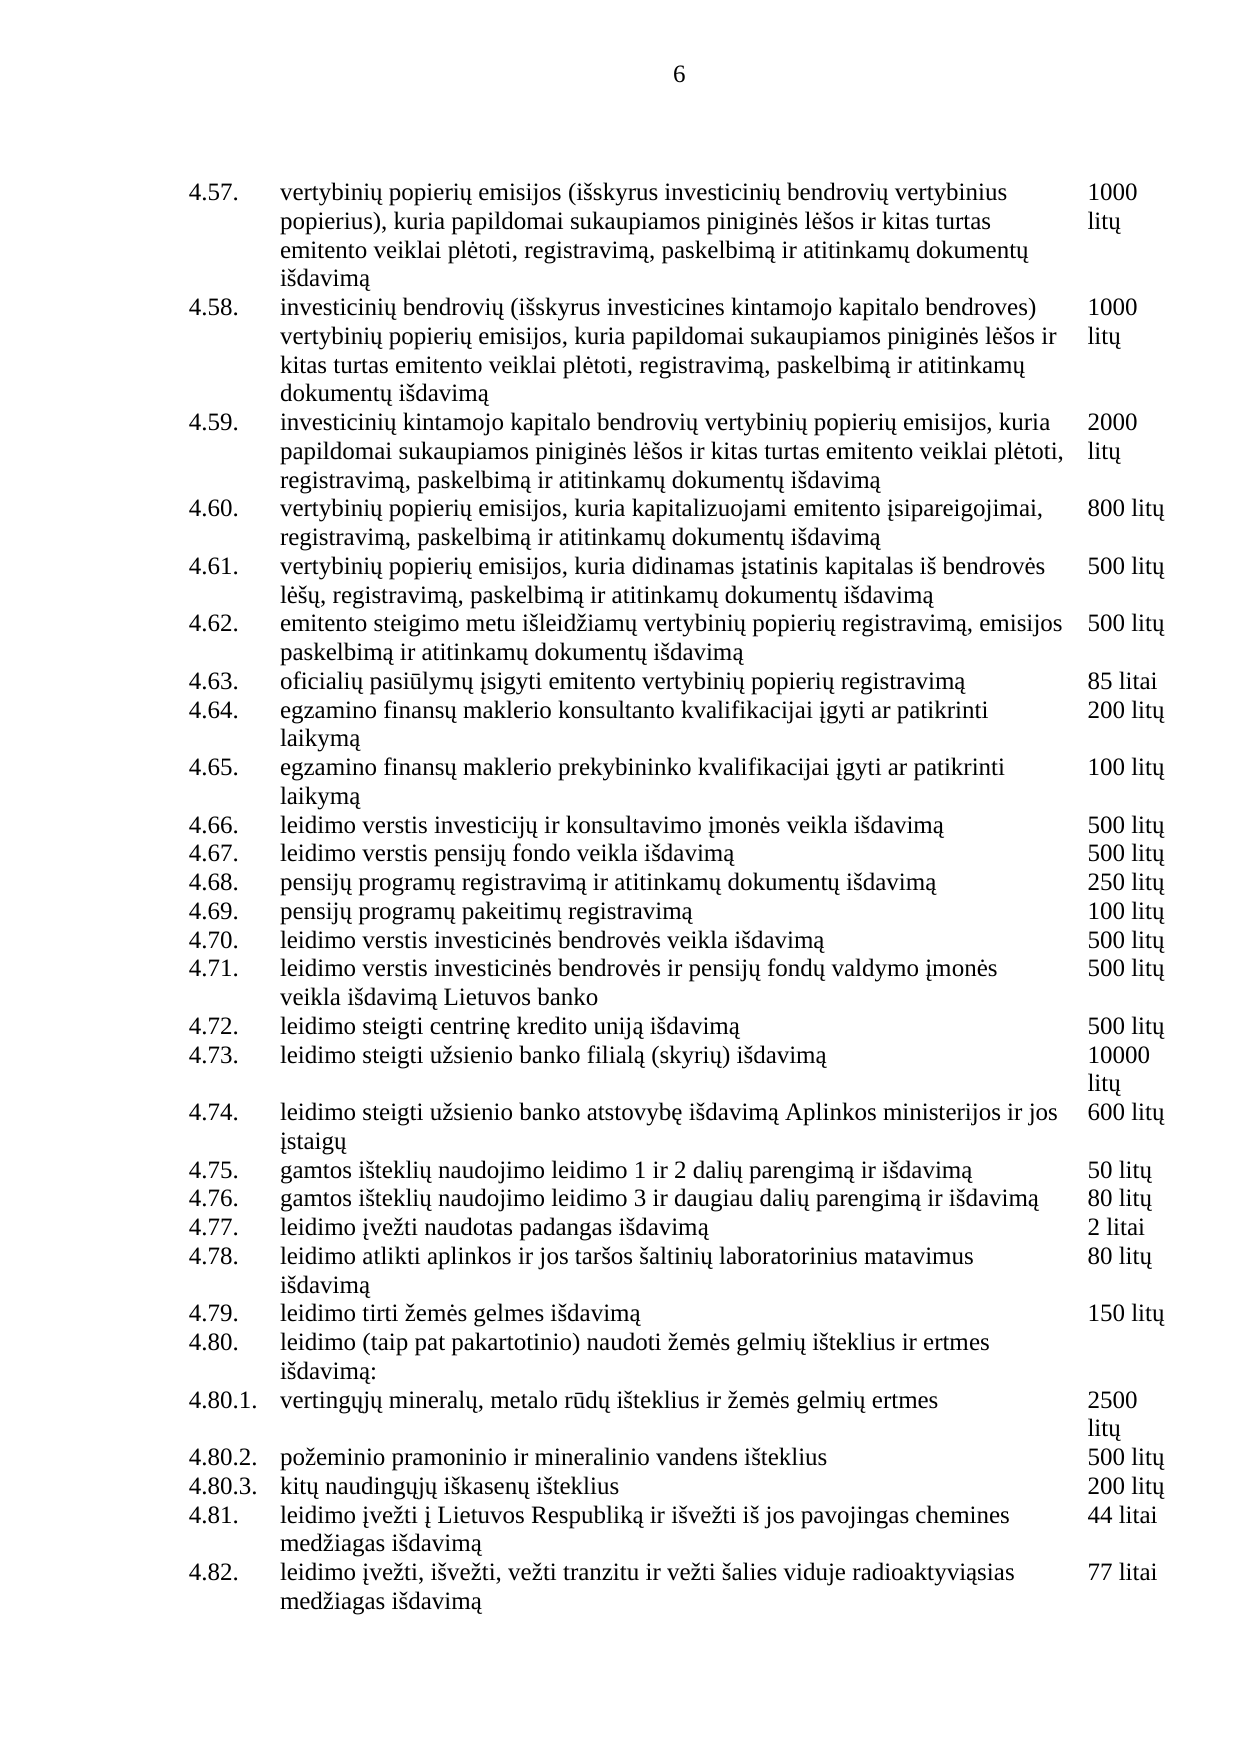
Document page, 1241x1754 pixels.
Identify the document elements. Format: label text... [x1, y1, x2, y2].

table_cell 4.78. [177, 1241, 268, 1298]
table_cell 4.64. [177, 695, 268, 752]
table_cell 4.80.2. [177, 1442, 268, 1471]
table_cell 500 litų [1076, 551, 1181, 608]
table_cell leidimo (taip pat pakartotinio) naudoti žemės gelmių išteklius ir ertmes išdavimą: [269, 1327, 1076, 1385]
table_cell vertybinių popierių emisijos, kuria didinamas įstatinis kapitalas iš bendrovės lėšų, registravimą, paskelbimą ir atitinkamų dokumentų išdavimą [269, 551, 1076, 608]
table_cell 4.79. [177, 1299, 268, 1327]
table_cell 4.66. [177, 810, 268, 838]
table_cell 4.81. [177, 1500, 268, 1557]
table_cell investicinių bendrovių (išskyrus investicines kintamojo kapitalo bendroves) vertybinių popierių emisijos, kuria papildomai sukaupiamos piniginės lėšos ir kitas turtas emitento veiklai plėtoti, registravimą, paskelbimą ir atitinkamų dokumentų išdavimą [269, 292, 1076, 407]
table_cell 500 litų [1076, 839, 1181, 867]
table_cell 500 litų [1076, 1442, 1181, 1471]
table_cell gamtos išteklių naudojimo leidimo 3 ir daugiau dalių parengimą ir išdavimą [269, 1184, 1076, 1212]
table_cell 500 litų [1076, 925, 1181, 953]
table_cell 44 litai [1076, 1500, 1181, 1557]
table_cell leidimo įvežti naudotas padangas išdavimą [269, 1212, 1076, 1241]
table_cell 4.61. [177, 551, 268, 608]
table_cell 4.72. [177, 1011, 268, 1040]
table_cell 4.62. [177, 609, 268, 666]
table_cell 80 litų [1076, 1184, 1181, 1212]
table_cell vertingųjų mineralų, metalo rūdų išteklius ir žemės gelmių ertmes [269, 1385, 1076, 1442]
table_cell pensijų programų pakeitimų registravimą [269, 896, 1076, 925]
table_cell investicinių kintamojo kapitalo bendrovių vertybinių popierių emisijos, kuria papildomai sukaupiamos piniginės lėšos ir kitas turtas emitento veiklai plėtoti, registravimą, paskelbimą ir atitinkamų dokumentų išdavimą [269, 407, 1076, 493]
table_cell 4.67. [177, 839, 268, 867]
table_cell pensijų programų registravimą ir atitinkamų dokumentų išdavimą [269, 867, 1076, 896]
table_cell 4.77. [177, 1212, 268, 1241]
table_cell 800 litų [1076, 494, 1181, 551]
table_cell 500 litų [1076, 609, 1181, 666]
table_cell 4.60. [177, 494, 268, 551]
table_cell oficialių pasiūlymų įsigyti emitento vertybinių popierių registravimą [269, 666, 1076, 695]
table_cell 2 litai [1076, 1212, 1181, 1241]
table_cell 77 litai [1076, 1557, 1181, 1615]
table_cell 10000 litų [1076, 1040, 1181, 1097]
table_cell 4.80.1. [177, 1385, 268, 1442]
table_cell 4.63. [177, 666, 268, 695]
table_cell leidimo steigti užsienio banko atstovybę išdavimą Aplinkos ministerijos ir jos įstaigų [269, 1097, 1076, 1155]
table_cell 1000 litų [1076, 292, 1181, 407]
table_cell 4.74. [177, 1097, 268, 1155]
table_cell 200 litų [1076, 695, 1181, 752]
table_cell leidimo įvežti į Lietuvos Respubliką ir išvežti iš jos pavojingas chemines medžiagas išdavimą [269, 1500, 1076, 1557]
table_cell 85 litai [1076, 666, 1181, 695]
table_cell 4.57. [177, 177, 268, 292]
table_cell leidimo tirti žemės gelmes išdavimą [269, 1299, 1076, 1327]
table_cell leidimo įvežti, išvežti, vežti tranzitu ir vežti šalies viduje radioaktyviąsias medžiagas išdavimą [269, 1557, 1076, 1615]
table_cell [1076, 1327, 1181, 1385]
table_cell 4.80.3. [177, 1471, 268, 1500]
table_cell leidimo verstis investicinės bendrovės ir pensijų fondų valdymo įmonės veikla išdavimą Lietuvos banko [269, 954, 1076, 1011]
table_cell leidimo verstis investicinės bendrovės veikla išdavimą [269, 925, 1076, 953]
table_cell leidimo verstis investicijų ir konsultavimo įmonės veikla išdavimą [269, 810, 1076, 838]
table_cell 600 litų [1076, 1097, 1181, 1155]
table_cell 250 litų [1076, 867, 1181, 896]
table_cell 1000 litų [1076, 177, 1181, 292]
table_cell leidimo verstis pensijų fondo veikla išdavimą [269, 839, 1076, 867]
table_cell 50 litų [1076, 1155, 1181, 1183]
table_cell 500 litų [1076, 810, 1181, 838]
table_cell egzamino finansų maklerio prekybininko kvalifikacijai įgyti ar patikrinti laikymą [269, 752, 1076, 810]
table_cell leidimo steigti centrinę kredito uniją išdavimą [269, 1011, 1076, 1040]
table_cell 2000 litų [1076, 407, 1181, 493]
table_cell 150 litų [1076, 1299, 1181, 1327]
table_cell 500 litų [1076, 1011, 1181, 1040]
table_cell 4.75. [177, 1155, 268, 1183]
table_cell kitų naudingųjų iškasenų išteklius [269, 1471, 1076, 1500]
table_cell gamtos išteklių naudojimo leidimo 1 ir 2 dalių parengimą ir išdavimą [269, 1155, 1076, 1183]
table_cell 100 litų [1076, 896, 1181, 925]
table_cell 500 litų [1076, 954, 1181, 1011]
table_cell leidimo steigti užsienio banko filialą (skyrių) išdavimą [269, 1040, 1076, 1097]
table_cell 4.80. [177, 1327, 268, 1385]
table_cell 100 litų [1076, 752, 1181, 810]
table_cell 4.82. [177, 1557, 268, 1615]
table_cell vertybinių popierių emisijos, kuria kapitalizuojami emitento įsipareigojimai, registravimą, paskelbimą ir atitinkamų dokumentų išdavimą [269, 494, 1076, 551]
table_cell egzamino finansų maklerio konsultanto kvalifikacijai įgyti ar patikrinti laikymą [269, 695, 1076, 752]
table_cell 200 litų [1076, 1471, 1181, 1500]
table_cell 4.71. [177, 954, 268, 1011]
table_cell požeminio pramoninio ir mineralinio vandens išteklius [269, 1442, 1076, 1471]
table_cell emitento steigimo metu išleidžiamų vertybinių popierių registravimą, emisijos paskelbimą ir atitinkamų dokumentų išdavimą [269, 609, 1076, 666]
table_cell 4.73. [177, 1040, 268, 1097]
table_cell 4.70. [177, 925, 268, 953]
table_cell 4.58. [177, 292, 268, 407]
table_cell leidimo atlikti aplinkos ir jos taršos šaltinių laboratorinius matavimus išdavimą [269, 1241, 1076, 1298]
table_cell 80 litų [1076, 1241, 1181, 1298]
table_cell 4.65. [177, 752, 268, 810]
table_cell 4.76. [177, 1184, 268, 1212]
table_cell 4.59. [177, 407, 268, 493]
table_cell 4.69. [177, 896, 268, 925]
table_cell 4.68. [177, 867, 268, 896]
table_cell vertybinių popierių emisijos (išskyrus investicinių bendrovių vertybinius popierius), kuria papildomai sukaupiamos piniginės lėšos ir kitas turtas emitento veiklai plėtoti, registravimą, paskelbimą ir atitinkamų dokumentų išdavimą [269, 177, 1076, 292]
table_cell 2500 litų [1076, 1385, 1181, 1442]
